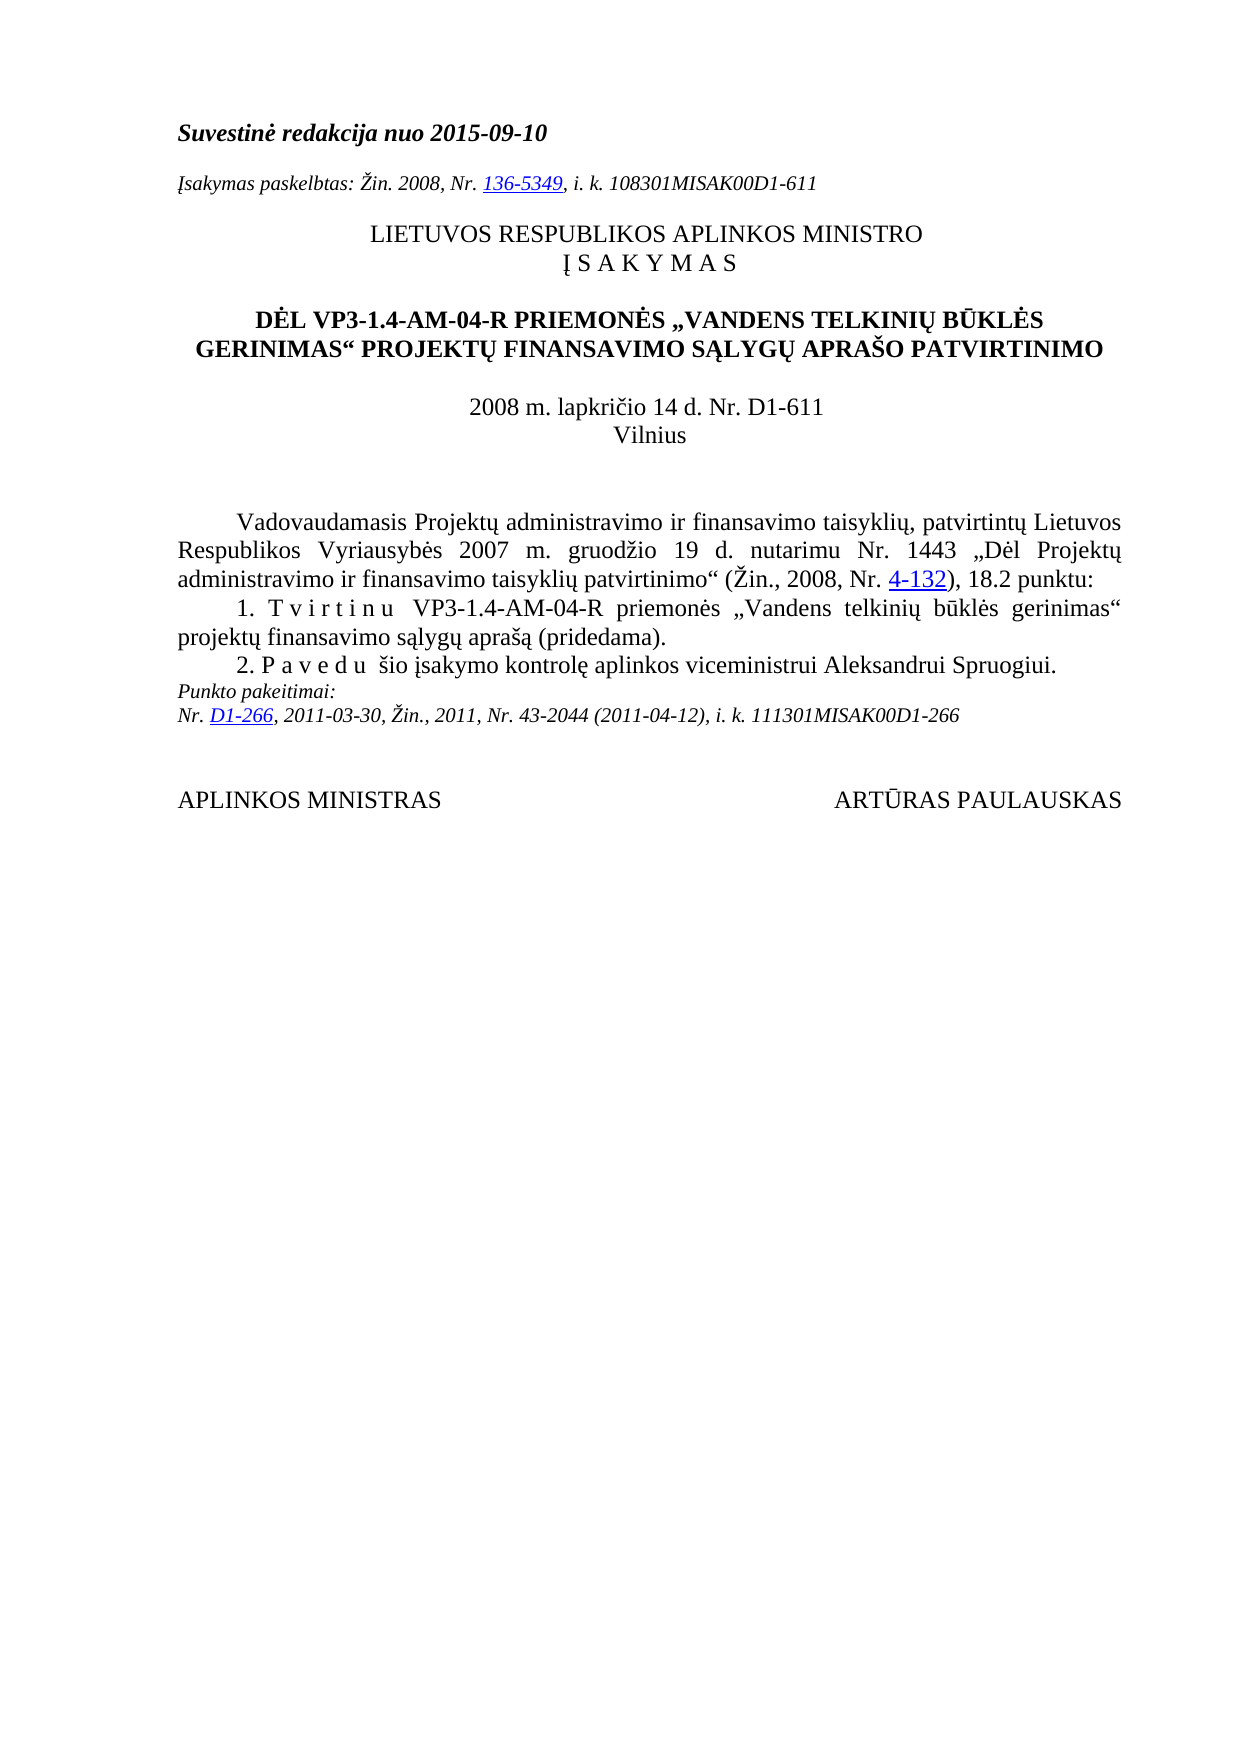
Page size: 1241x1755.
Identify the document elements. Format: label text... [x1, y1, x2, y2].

text Suvestinė redakcija nuo 2015-09-10 [177, 118, 1122, 147]
text Įsakymas paskelbtas: Žin. 2008, Nr. 136-5349, i. k. 108301MISAK00D1-611 [177, 171, 1122, 195]
text 2008 m. lapkričio 14 d. Nr. D1-611 [177, 392, 1122, 420]
text 2. Pavedu šio įsakymo kontrolę aplinkos viceministrui Aleksandrui Spruogiui. [177, 650, 1122, 679]
text LIETUVOS RESPUBLIKOS APLINKOS MINISTRO [177, 219, 1122, 248]
text Punkto pakeitimai: [177, 679, 1122, 703]
text APLINKOS MINISTRAS ARTŪRAS PAULAUSKAS [177, 785, 1122, 813]
text Vadovaudamasis Projektų administravimo ir finansavimo taisyklių, patvirtintų Lietuvos Respublikos Vyriausybės 2007 m. gruodžio 19 d. nutarimu Nr. 1443 „Dėl Projektų administravimo ir finansavimo taisyklių patvirtinimo“ (Žin., 2008, Nr. 4-132), 18.2 punktu: [177, 507, 1122, 593]
text DĖL VP3-1.4-AM-04-R PRIEMONĖS „VANDENS TELKINIŲ BŪKLĖS GERINIMAS“ PROJEKTŲ FINANSAVIMO SĄLYGŲ APRAŠO PATVIRTINIMO [177, 305, 1122, 363]
text Vilnius [177, 420, 1122, 449]
text 1. Tvirtinu VP3-1.4-AM-04-R priemonės „Vandens telkinių būklės gerinimas“ projektų finansavimo sąlygų aprašą (pridedama). [177, 593, 1122, 650]
text ĮSAKYMAS [177, 248, 1122, 277]
text Nr. D1-266, 2011-03-30, Žin., 2011, Nr. 43-2044 (2011-04-12), i. k. 111301MISAK00D1-266 [177, 703, 1122, 727]
